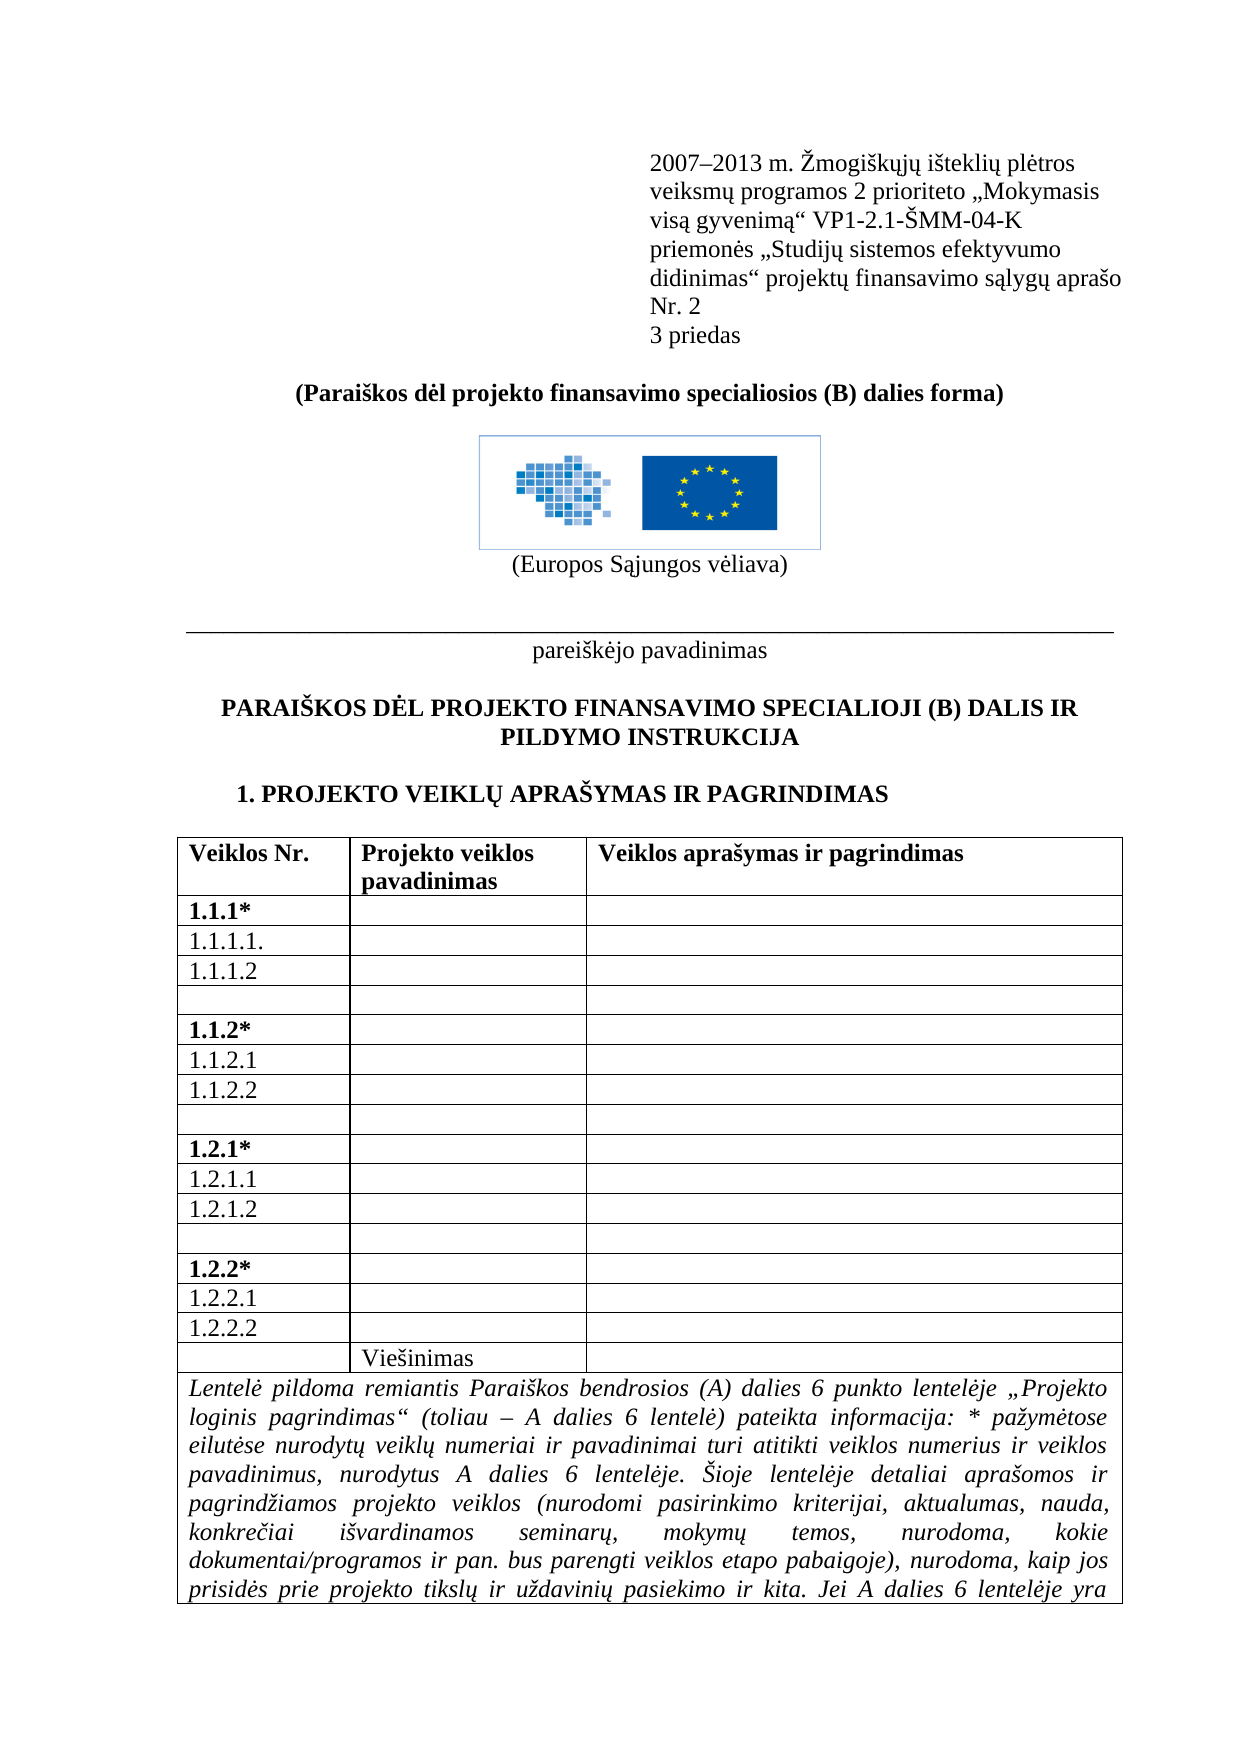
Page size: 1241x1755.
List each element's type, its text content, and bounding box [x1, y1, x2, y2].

table_cell [587, 896, 1122, 925]
table_cell [351, 1284, 586, 1312]
table_cell [178, 1105, 349, 1133]
table_cell [351, 1045, 586, 1074]
table_cell 1.2.2* [178, 1254, 349, 1282]
table_cell [178, 1343, 349, 1372]
table_cell 1.2.1.2 [178, 1194, 349, 1223]
table_cell [351, 926, 586, 955]
text 2007–2013 m. Žmogiškųjų išteklių plėtros [649, 148, 1122, 176]
table_cell 1.1.1* [178, 896, 349, 925]
table_cell [587, 1135, 1122, 1163]
table_cell [587, 956, 1122, 984]
table_cell [351, 1313, 586, 1342]
text PARAIŠKOS DĖL PROJEKTO FINANSAVIMO SPECIALIOJI (B) DALIS IR PILDYMO INSTRUKCIJA [177, 693, 1122, 750]
table_cell 1.1.1.1. [178, 926, 349, 955]
table_cell 1.1.2* [178, 1015, 349, 1044]
table_cell [351, 956, 586, 984]
table_cell [351, 1075, 586, 1104]
table_cell [351, 986, 586, 1014]
text veiksmų programos 2 prioriteto „Mokymasis [649, 176, 1122, 205]
table_cell Viešinimas [351, 1343, 586, 1372]
table_cell [587, 926, 1122, 955]
table_cell [351, 1105, 586, 1133]
table_cell [587, 1224, 1122, 1253]
text didinimas“ projektų finansavimo sąlygų aprašo Nr. 2 [649, 263, 1122, 320]
table_cell [351, 1015, 586, 1044]
text 3 priedas [649, 320, 1122, 349]
table_cell [178, 1224, 349, 1253]
table_cell [587, 1254, 1122, 1282]
table_cell [587, 1284, 1122, 1312]
text (Paraiškos dėl projekto finansavimo specialiosios (B) dalies forma) [177, 378, 1122, 406]
table_cell Lentelė pildoma remiantis Paraiškos bendrosios (A) dalies 6 punkto lentelėje „Projekto loginis pagrindimas“ (toliau – A dalies 6 lentelė) pateikta informacija: * pažymėtose eilutėse nurodytų veiklų numeriai ir pavadinimai turi atitikti veiklos numerius ir veiklos pavadinimus, nurodytus A dalies 6 lentelėje. Šioje lentelėje detaliai aprašomos ir pagrindžiamos projekto veiklos (nurodomi pasirinkimo kriterijai, aktualumas, nauda, konkrečiai išvardinamos seminarų, mokymų temos, nurodoma, kokie dokumentai/programos ir pan. bus parengti veiklos etapo pabaigoje), nurodoma, kaip jos prisidės prie projekto tikslų ir uždavinių pasiekimo ir kita. Jei A dalies 6 lentelėje yra [178, 1373, 1122, 1603]
text priemonės „Studijų sistemos efektyvumo [649, 234, 1122, 263]
table_cell 1.2.2.1 [178, 1284, 349, 1312]
table_cell [587, 986, 1122, 1014]
table_cell 1.1.2.2 [178, 1075, 349, 1104]
text _ [177, 607, 1122, 635]
table_cell 1.2.1* [178, 1135, 349, 1163]
table_cell [587, 1105, 1122, 1133]
text visą gyvenimą“ VP1-2.1-ŠMM-04-K [649, 205, 1122, 234]
table_cell [587, 1075, 1122, 1104]
table_header Veiklos Nr. [178, 838, 349, 895]
table_cell 1.2.2.2 [178, 1313, 349, 1342]
table_cell [351, 896, 586, 925]
table_cell [351, 1135, 586, 1163]
table_cell [178, 986, 349, 1014]
table_cell [587, 1045, 1122, 1074]
text pareiškėjo pavadinimas [177, 635, 1122, 664]
table_cell 1.2.1.1 [178, 1164, 349, 1193]
table_cell [587, 1194, 1122, 1223]
table_header Veiklos aprašymas ir pagrindimas [587, 838, 1122, 895]
table_cell 1.1.2.1 [178, 1045, 349, 1074]
text (Europos Sąjungos vėliava) [177, 549, 1122, 578]
table_cell [587, 1164, 1122, 1193]
table_cell [351, 1254, 586, 1282]
text 1. PROJEKTO VEIKLŲ APRAŠYMAS IR PAGRINDIMAS [177, 779, 1122, 808]
table_cell [587, 1015, 1122, 1044]
table_cell [351, 1164, 586, 1193]
table_cell [587, 1343, 1122, 1372]
table_cell 1.1.1.2 [178, 956, 349, 984]
table_header Projekto veiklos pavadinimas [351, 838, 586, 895]
table_cell [587, 1313, 1122, 1342]
table_cell [351, 1194, 586, 1223]
table_cell [351, 1224, 586, 1253]
